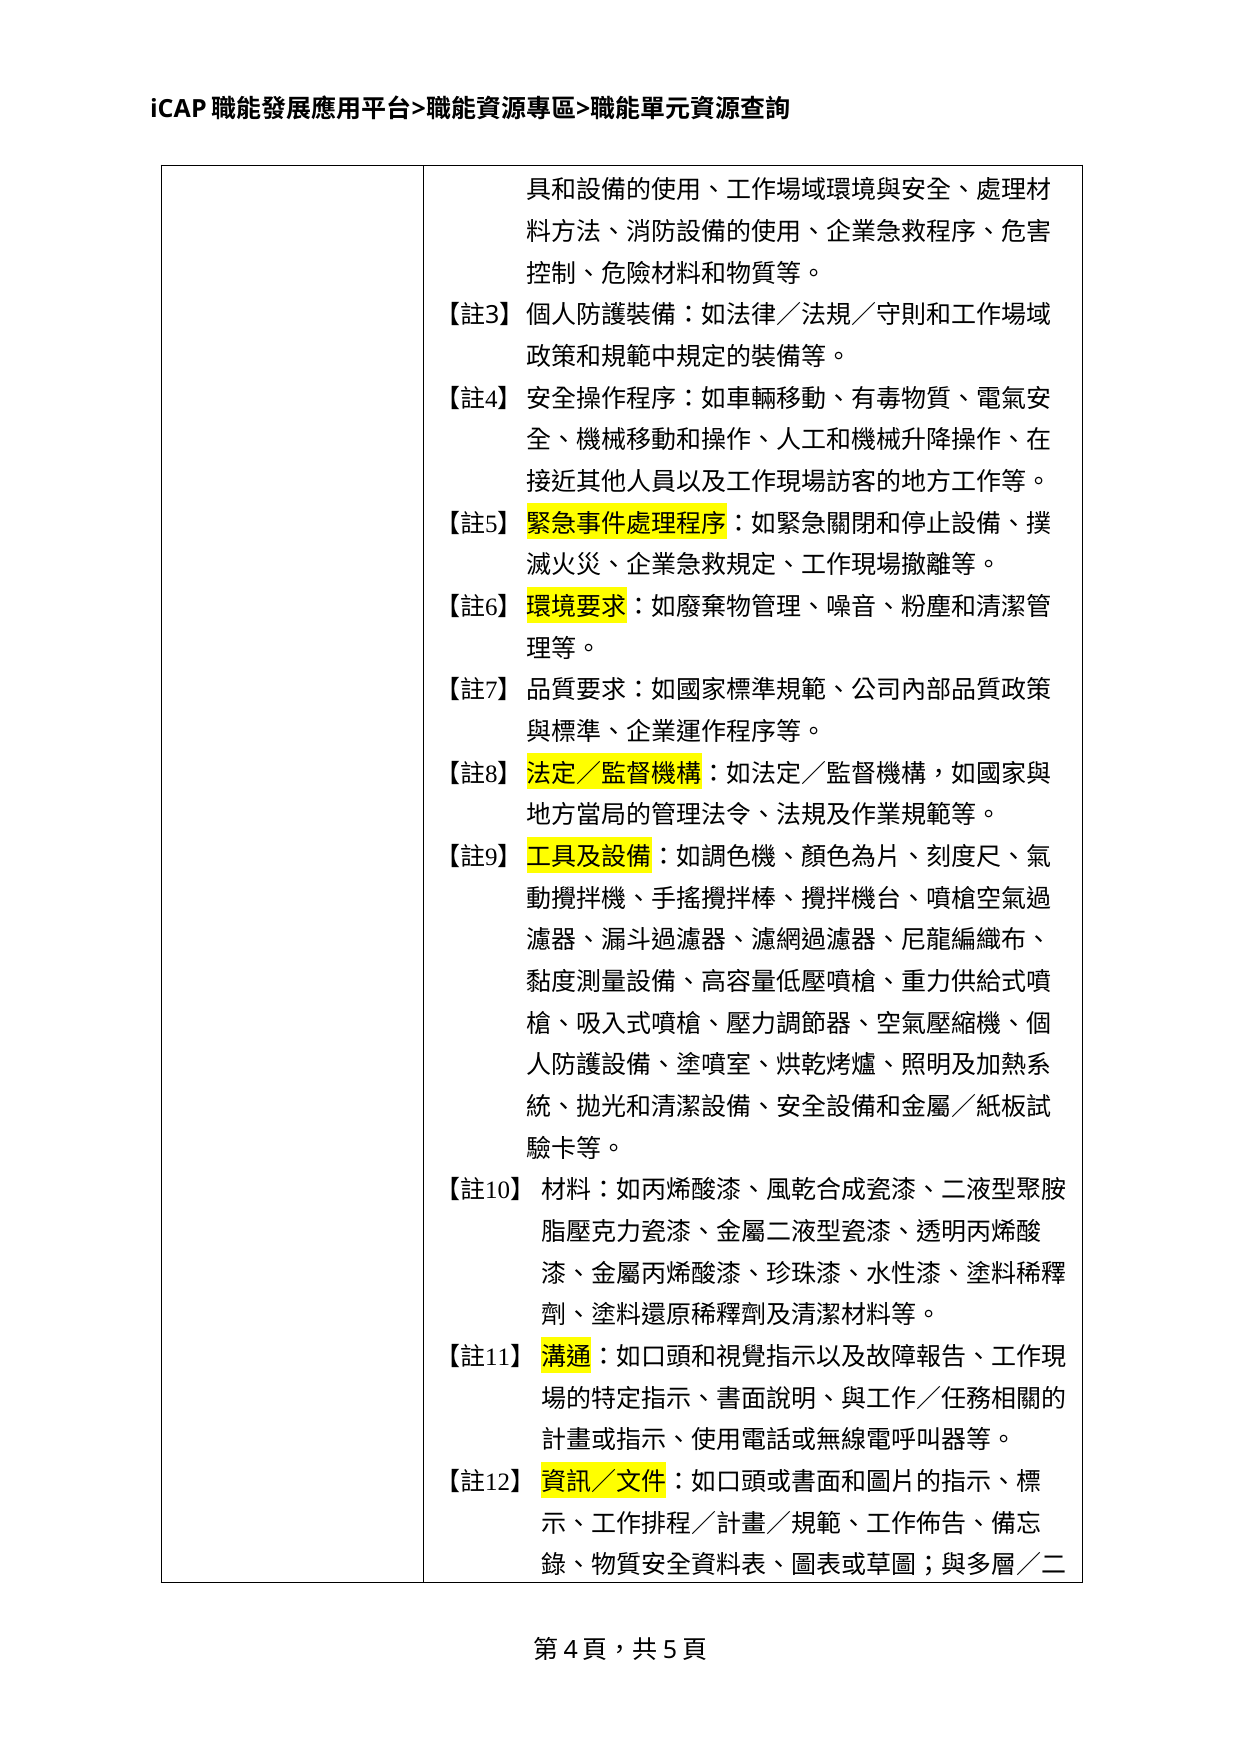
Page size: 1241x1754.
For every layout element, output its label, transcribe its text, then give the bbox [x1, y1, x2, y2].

table_cell [162, 166, 423, 1582]
table_cell 搭配方法：如運用噴槍技術、各種噴塗技術、乾燥程序、塗料調合技術、塗料過濾方法、塗料稀釋方法等。 職業安全衛生：如規範應符合法律／法規／守則以及企業安全政策及程序，如防護衣和裝備、工具和設備的使用、工作場域環境與安全、處理材料方法、消防設備的使用、企業急救程序、危害控制、危險材料和物質等。 個人防護裝備：如法律／法規／守則和工作場域政策和規範中規定的裝備等。 安全操作程序：如車輛移動、有毒物質、電氣安全、機械移動和操作、人工和機械升降操作、在接近其他人員以及工作現場訪客的地方工作等。 緊急事件處理程序：如緊急關閉和停止設備、撲滅火災、企業急救規定、工作現場撤離等。 環境要求：如廢棄物管理、噪音、粉塵和清潔管理等。 品質要求：如國家標準規範、公司內部品質政策與標準、企業運作程序等。 法定／監督機構：如法定／監督機構，如國家與地方當局的管理法令、法規及作業規範等。 工具及設備：如調色機、顏色為片、刻度尺、氣動攪拌機、手搖攪拌棒、攪拌機台、噴槍空氣過濾器、漏斗過濾器、濾網過濾器、尼龍編織布、黏度測量設備、高容量低壓噴槍、重力供給式噴槍、吸入式噴槍、壓力調節器、空氣壓縮機、個人防護設備、塗噴室、烘乾烤爐、照明及加熱系統、拋光和清潔設備、安全設備和金屬／紙板試驗卡等。 材料：如丙烯酸漆、風乾合成瓷漆、二液型聚胺脂壓克力瓷漆、金屬二液型瓷漆、透明丙烯酸漆、金屬丙烯酸漆、珍珠漆、水性漆、塗料稀釋劑、塗料還原稀釋劑及清潔材料等。 溝通：如口頭和視覺指示以及故障報告、工作現場的特定指示、書面說明、與工作／任務相關的計畫或指示、使用電話或無線電呼叫器等。 資訊／文件：如口頭或書面和圖片的指示、標示、工作排程／計畫／規範、工作佈告、備忘錄、物質安全資料表、圖表或草圖；與多層／二層塗裝法調色相關的安全工作程序；有關車輛塗裝和整理業的法規／監督規範；工程師的設計規範和說明；組織工作規範和要求；授權單位或外部人員發布的指示；國家標準等。 [424, 166, 1082, 1582]
